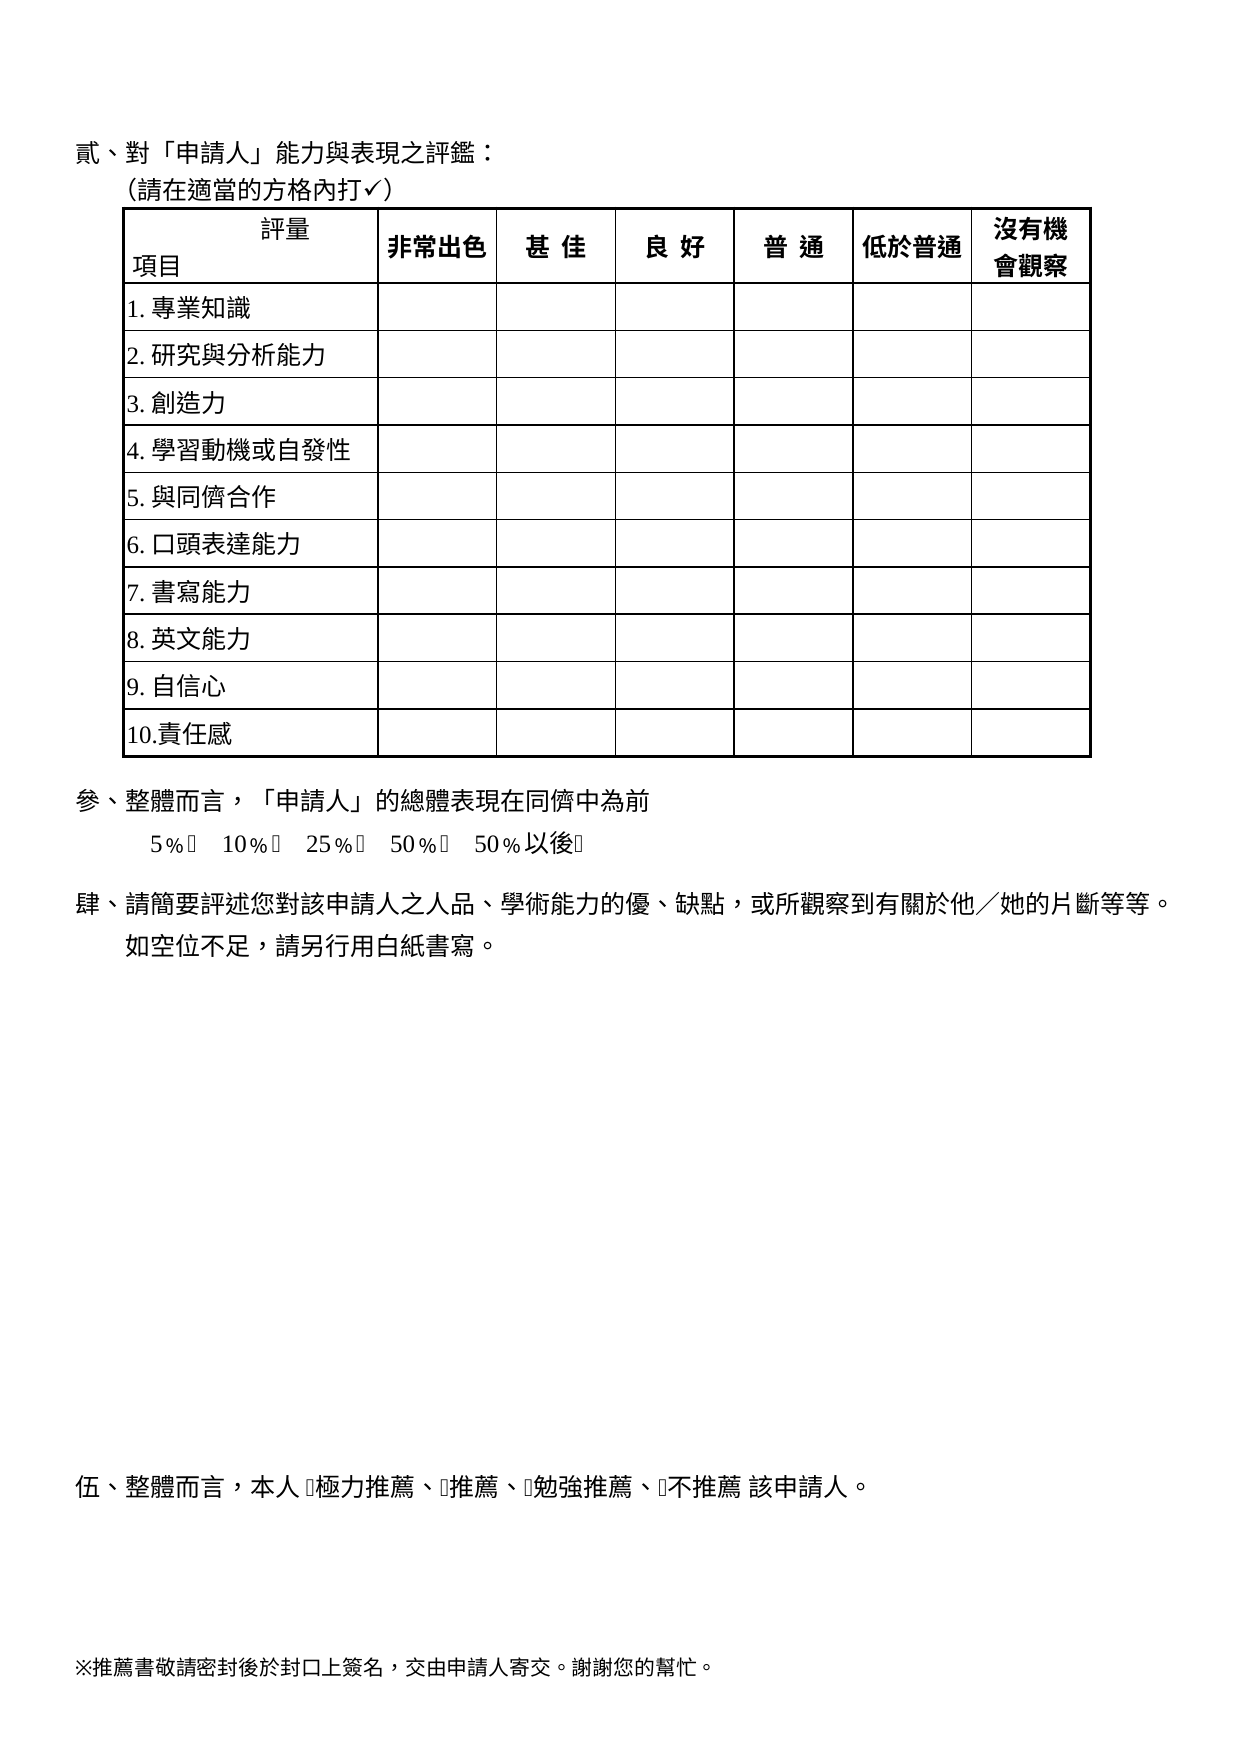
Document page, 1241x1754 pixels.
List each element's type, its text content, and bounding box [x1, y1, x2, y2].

table_cell [735, 710, 852, 755]
text 參、整體而言，「申請人」的總體表現在同儕中為前 [75, 777, 1165, 819]
table_cell [497, 568, 615, 613]
table_cell [972, 710, 1089, 755]
table_cell [616, 662, 733, 708]
table_cell [972, 520, 1089, 566]
table_cell 5. 與同儕合作 [125, 473, 377, 519]
text 伍、整體而言，本人 極力推薦、推薦、勉強推薦、不推薦 該申請人。 [75, 1463, 1165, 1505]
table_cell [972, 426, 1089, 471]
table_cell [972, 568, 1089, 613]
table_header 普 通 [735, 210, 852, 282]
table_cell [379, 426, 496, 471]
table_cell [735, 378, 852, 424]
table_cell [735, 473, 852, 519]
table_cell [972, 284, 1089, 329]
table_cell [379, 378, 496, 424]
table_cell [735, 615, 852, 661]
table_cell [735, 520, 852, 566]
table_cell [616, 520, 733, 566]
table_cell [854, 426, 971, 471]
table_cell [735, 568, 852, 613]
table_cell [616, 284, 733, 329]
table_cell [497, 473, 615, 519]
table_cell [854, 568, 971, 613]
table_cell [854, 710, 971, 755]
table_cell 9. 自信心 [125, 662, 377, 708]
text 貳、對「申請人」能力與表現之評鑑： [75, 129, 1165, 170]
table_cell [854, 378, 971, 424]
table_cell [735, 426, 852, 471]
table_header 低於普通 [854, 210, 971, 282]
table_cell [972, 473, 1089, 519]
table_cell [616, 473, 733, 519]
table_cell [854, 473, 971, 519]
table_cell [497, 710, 615, 755]
table_cell [735, 284, 852, 329]
table_cell [854, 615, 971, 661]
table_cell 4. 學習動機或自發性 [125, 426, 377, 471]
table_cell [379, 331, 496, 377]
table_cell [379, 473, 496, 519]
table_cell [497, 426, 615, 471]
table_cell [616, 426, 733, 471]
table_cell [379, 284, 496, 329]
table_header 評量 項目 [125, 210, 377, 282]
table_cell [379, 710, 496, 755]
table_cell [497, 284, 615, 329]
table_header 良 好 [616, 210, 733, 282]
table_cell [379, 615, 496, 661]
table_cell 8. 英文能力 [125, 615, 377, 661]
table_cell 3. 創造力 [125, 378, 377, 424]
table_cell 6. 口頭表達能力 [125, 520, 377, 566]
table_cell [616, 710, 733, 755]
table_cell [497, 378, 615, 424]
table_cell [972, 615, 1089, 661]
table_cell [379, 662, 496, 708]
table_cell [735, 662, 852, 708]
table_cell 7. 書寫能力 [125, 568, 377, 613]
table_cell [854, 284, 971, 329]
table_cell [972, 662, 1089, 708]
table_header 沒有機 會觀察 [972, 210, 1089, 282]
table_cell [972, 331, 1089, 377]
table_header 非常出色 [379, 210, 496, 282]
table_header 甚 佳 [497, 210, 615, 282]
table_cell [497, 331, 615, 377]
table_cell 2. 研究與分析能力 [125, 331, 377, 377]
table_cell [854, 662, 971, 708]
table_cell 1. 專業知識 [125, 284, 377, 329]
table_cell 10.責任感 [125, 710, 377, 755]
table_cell [854, 331, 971, 377]
table_cell [379, 520, 496, 566]
table_cell [497, 520, 615, 566]
table_cell [735, 331, 852, 377]
table_cell [497, 615, 615, 661]
text 5﹪ 10﹪ 25﹪ 50﹪ 50﹪以後 [75, 819, 1165, 861]
table_cell [616, 378, 733, 424]
table_cell [854, 520, 971, 566]
text （請在適當的方格內打） [75, 170, 1165, 207]
table_cell [616, 615, 733, 661]
table_cell [972, 378, 1089, 424]
table_cell [379, 568, 496, 613]
table_cell [497, 662, 615, 708]
table_cell [616, 568, 733, 613]
table_cell [616, 331, 733, 377]
text 肆、請簡要評述您對該申請人之人品、學術能力的優、缺點，或所觀察到有關於他／她的片斷等等。如空位不足，請另行用白紙書寫。 [75, 880, 1165, 963]
